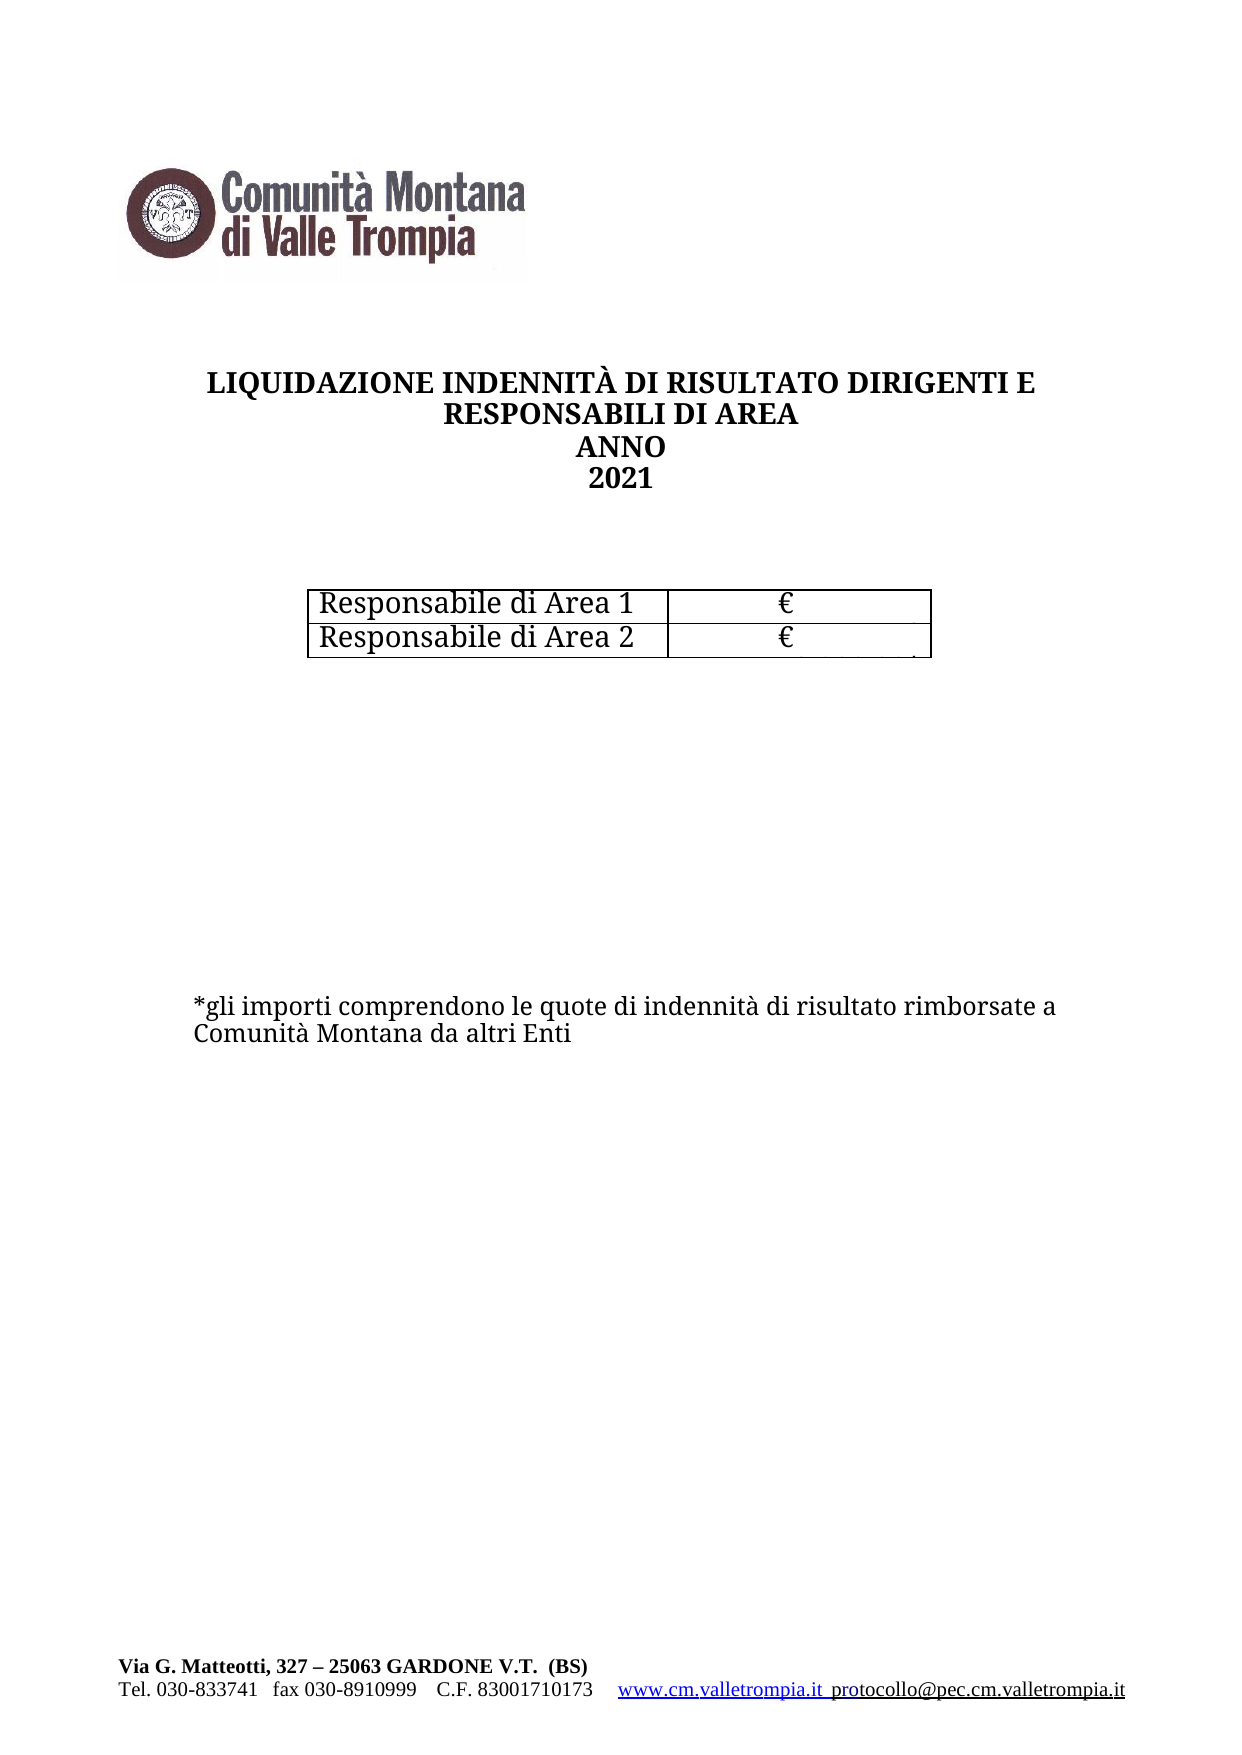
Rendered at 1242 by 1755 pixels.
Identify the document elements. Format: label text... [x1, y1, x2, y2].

table_header Responsabile di Area 1 [309, 591, 667, 623]
table_cell Responsabile di Area 2 [309, 624, 667, 657]
text *gli importi comprendono le quote di indennità di risultato rimborsate a Comunità Montana da altri Enti [193, 993, 1119, 1047]
text ANNO 2021 [540, 432, 702, 495]
text Tel. 030-833741 fax 030-8910999 C.F. 83001710173 www.cm.valletrompia.it protocollo@pec.cm.valletrompia.it [118, 1678, 1131, 1701]
table_header € 50.000,00* [669, 591, 930, 623]
text LIQUIDAZIONE INDENNITÀ DI RISULTATO DIRIGENTI E RESPONSABILI DI AREA [201, 368, 1041, 431]
table_cell € 53.000,00* [669, 624, 930, 657]
text Via G. Matteotti, 327 – 25063 GARDONE V.T. (BS) [118, 1654, 1131, 1678]
